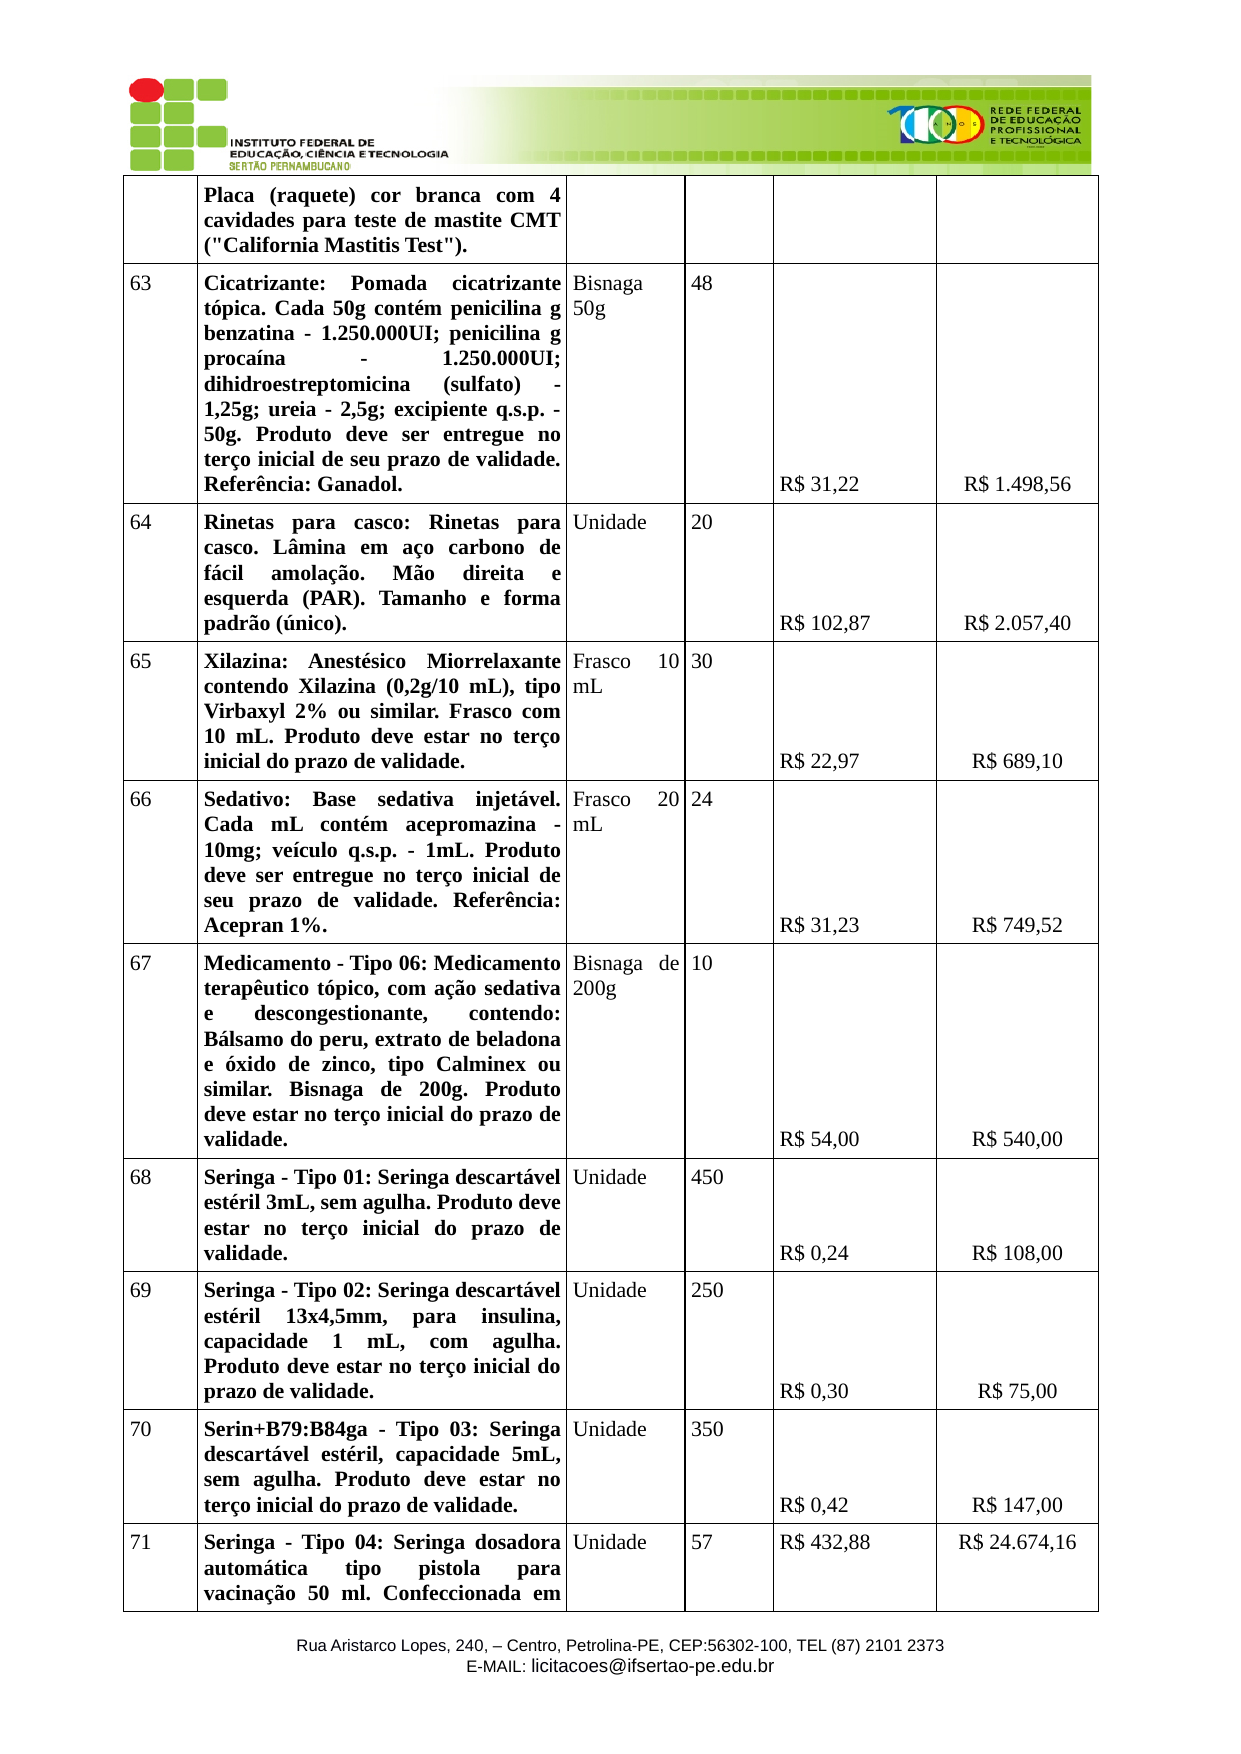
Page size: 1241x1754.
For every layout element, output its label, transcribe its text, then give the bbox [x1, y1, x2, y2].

table_cell 69 [124, 1272, 197, 1409]
table_cell 68 [124, 1159, 197, 1271]
table_cell Sedativo: Base sedativa injetável. Cada mL contém acepromazina - 10mg; veículo q.s.p. - 1mL. Produto deve ser entregue no terço inicial de seu prazo de validade. Referência: Acepran 1%. [198, 781, 566, 943]
table_cell Unidade [567, 1272, 684, 1409]
table_cell 20 [686, 504, 773, 641]
table_cell R$ 54,00 [774, 944, 936, 1157]
table_cell Cicatrizante: Pomada cicatrizante tópica. Cada 50g contém penicilina g benzatina - 1.250.000UI; penicilina g procaína - 1.250.000UI; dihidroestreptomicina (sulfato) - 1,25g; ureia - 2,5g; excipiente q.s.p. - 50g. Produto deve ser entregue no terço inicial de seu prazo de validade. Referência: Ganadol. [198, 264, 566, 502]
table_cell R$ 24.674,16 [937, 1524, 1098, 1611]
table_cell 24 [686, 781, 773, 943]
table_cell 30 [686, 642, 773, 779]
table_cell 10 [686, 944, 773, 1157]
table_cell 57 [686, 1524, 773, 1611]
table_cell 67 [124, 944, 197, 1157]
table_cell R$ 75,00 [937, 1272, 1098, 1409]
table_cell 450 [686, 1159, 773, 1271]
table_cell R$ 147,00 [937, 1410, 1098, 1523]
table_cell Bisnaga de 200g [567, 944, 684, 1157]
table_cell R$ 31,22 [774, 264, 936, 502]
table_cell [937, 176, 1098, 263]
table_cell 71 [124, 1524, 197, 1611]
table_cell Unidade [567, 1524, 684, 1611]
table_cell Placa (raquete) cor branca com 4 cavidades para teste de mastite CMT ("California Mastitis Test"). [198, 176, 566, 263]
picture [118, 75, 1092, 175]
table_cell Serin+B79:B84ga - Tipo 03: Seringa descartável estéril, capacidade 5mL, sem agulha. Produto deve estar no terço inicial do prazo de validade. [198, 1410, 566, 1523]
table_cell Frasco 10 mL [567, 642, 684, 779]
table_cell [774, 176, 936, 263]
table_cell Medicamento - Tipo 06: Medicamento terapêutico tópico, com ação sedativa e descongestionante, contendo: Bálsamo do peru, extrato de beladona e óxido de zinco, tipo Calminex ou similar. Bisnaga de 200g. Produto deve estar no terço inicial do prazo de validade. [198, 944, 566, 1157]
table_cell R$ 540,00 [937, 944, 1098, 1157]
table_cell R$ 0,42 [774, 1410, 936, 1523]
table_cell [567, 176, 684, 263]
table_cell R$ 0,30 [774, 1272, 936, 1409]
table_cell Bisnaga 50g [567, 264, 684, 502]
table_cell Unidade [567, 1159, 684, 1271]
table_cell 70 [124, 1410, 197, 1523]
table_cell Unidade [567, 1410, 684, 1523]
table_cell R$ 689,10 [937, 642, 1098, 779]
table_cell 65 [124, 642, 197, 779]
table_cell Seringa - Tipo 01: Seringa descartável estéril 3mL, sem agulha. Produto deve estar no terço inicial do prazo de validade. [198, 1159, 566, 1271]
table_cell 250 [686, 1272, 773, 1409]
table_cell Xilazina: Anestésico Miorrelaxante contendo Xilazina (0,2g/10 mL), tipo Virbaxyl 2% ou similar. Frasco com 10 mL. Produto deve estar no terço inicial do prazo de validade. [198, 642, 566, 779]
table_cell [124, 176, 197, 263]
table_cell 64 [124, 504, 197, 641]
table_cell Frasco 20 mL [567, 781, 684, 943]
table_cell R$ 1.498,56 [937, 264, 1098, 502]
table_cell R$ 31,23 [774, 781, 936, 943]
table_cell Rinetas para casco: Rinetas para casco. Lâmina em aço carbono de fácil amolação. Mão direita e esquerda (PAR). Tamanho e forma padrão (único). [198, 504, 566, 641]
table_cell R$ 0,24 [774, 1159, 936, 1271]
table_cell R$ 102,87 [774, 504, 936, 641]
table_cell R$ 749,52 [937, 781, 1098, 943]
table_cell 63 [124, 264, 197, 502]
table_cell R$ 2.057,40 [937, 504, 1098, 641]
table_cell Unidade [567, 504, 684, 641]
table_cell 48 [686, 264, 773, 502]
table_cell 66 [124, 781, 197, 943]
table_cell R$ 108,00 [937, 1159, 1098, 1271]
table_cell Seringa - Tipo 04: Seringa dosadora automática tipo pistola para vacinação 50 ml. Confeccionada em [198, 1524, 566, 1611]
table_cell R$ 22,97 [774, 642, 936, 779]
table_cell R$ 432,88 [774, 1524, 936, 1611]
table_cell Seringa - Tipo 02: Seringa descartável estéril 13x4,5mm, para insulina, capacidade 1 mL, com agulha. Produto deve estar no terço inicial do prazo de validade. [198, 1272, 566, 1409]
table_cell [686, 176, 773, 263]
table_cell 350 [686, 1410, 773, 1523]
